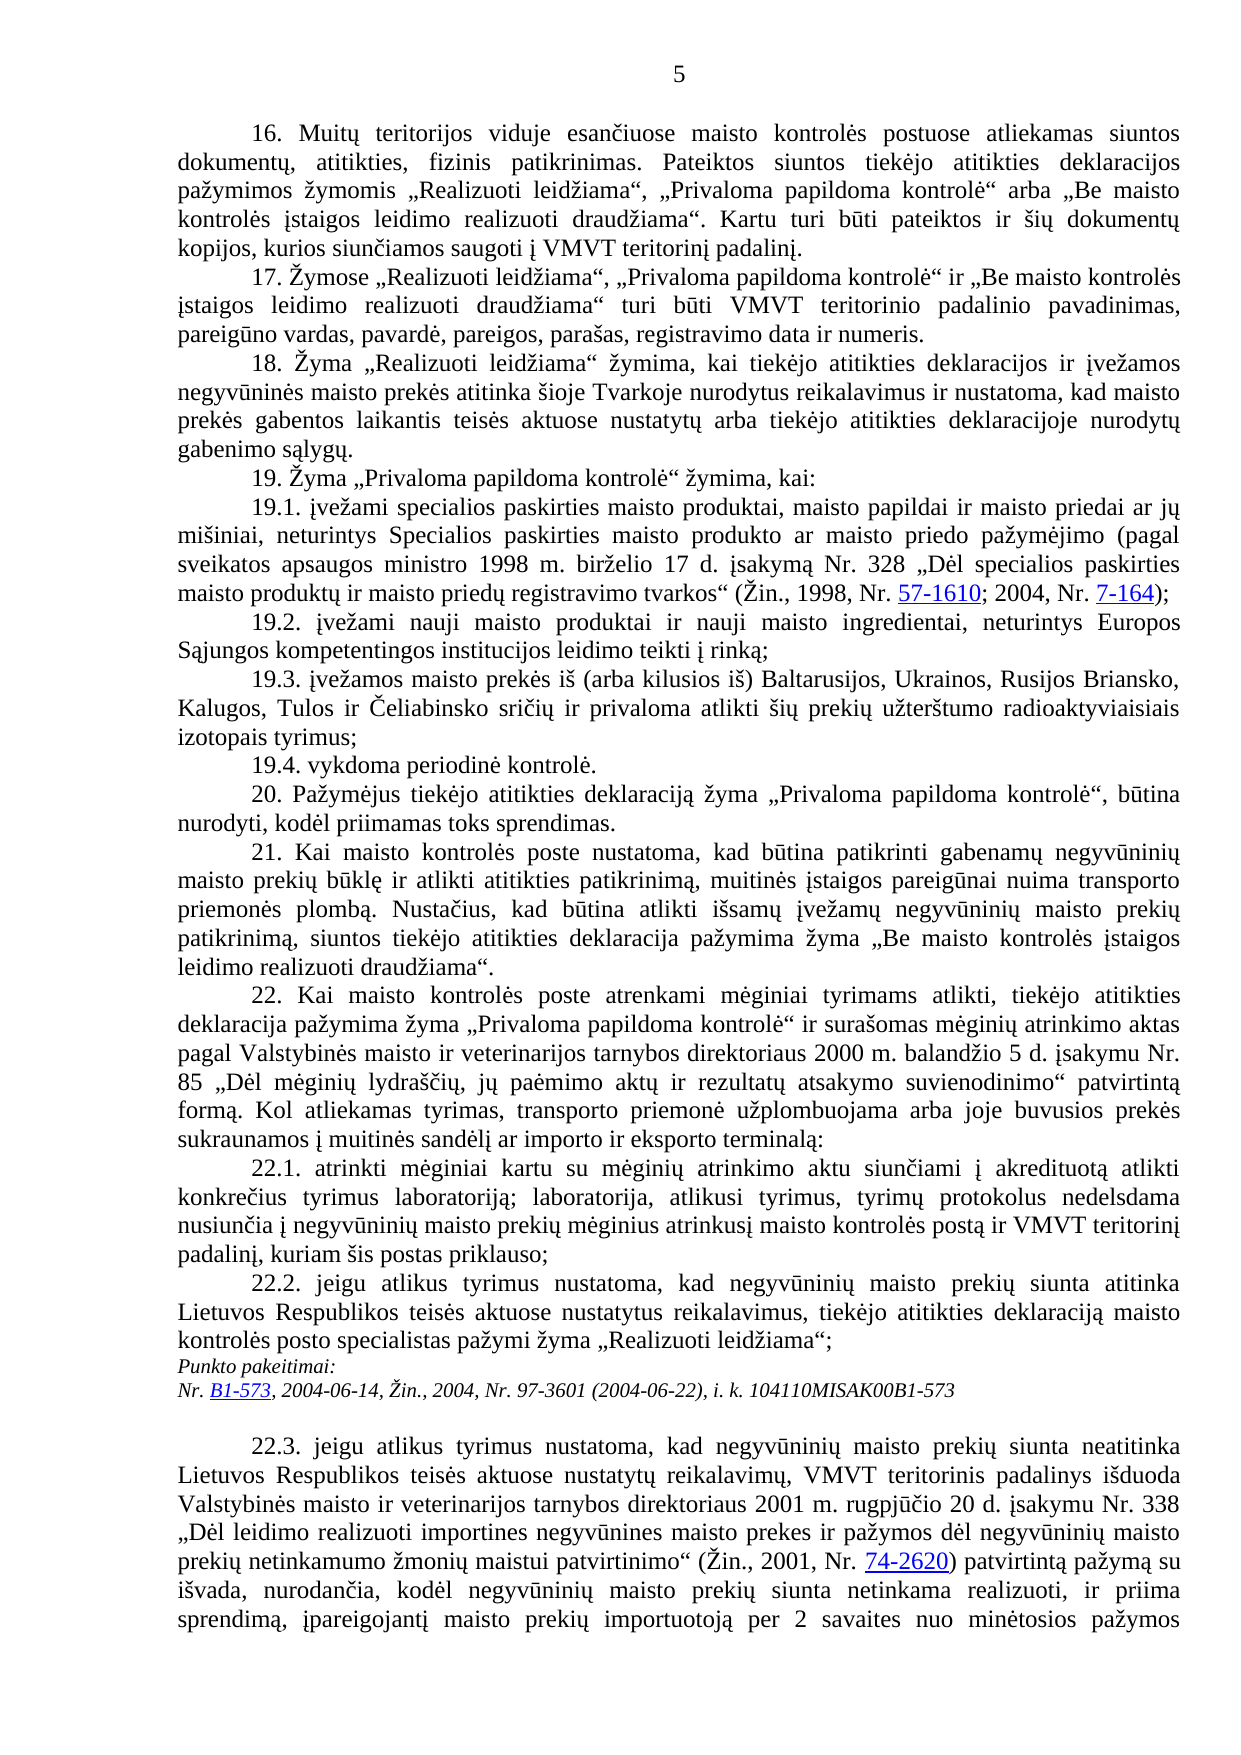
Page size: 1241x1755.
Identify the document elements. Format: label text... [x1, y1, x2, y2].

text 19.1. įvežami specialios paskirties maisto produktai, maisto papildai ir maisto priedai ar jų mišiniai, neturintys Specialios paskirties maisto produkto ar maisto priedo pažymėjimo (pagal sveikatos apsaugos ministro 1998 m. birželio 17 d. įsakymą Nr. 328 „Dėl specialios paskirties maisto produktų ir maisto priedų registravimo tvarkos“ (Žin., 1998, Nr. 57-1610; 2004, Nr. 7-164); [177, 492, 1181, 607]
text 22. Kai maisto kontrolės poste atrenkami mėginiai tyrimams atlikti, tiekėjo atitikties deklaracija pažymima žyma „Privaloma papildoma kontrolė“ ir surašomas mėginių atrinkimo aktas pagal Valstybinės maisto ir veterinarijos tarnybos direktoriaus 2000 m. balandžio 5 d. įsakymu Nr. 85 „Dėl mėginių lydraščių, jų paėmimo aktų ir rezultatų atsakymo suvienodinimo“ patvirtintą formą. Kol atliekamas tyrimas, transporto priemonė užplombuojama arba joje buvusios prekės sukraunamos į muitinės sandėlį ar importo ir eksporto terminalą: [177, 981, 1181, 1153]
text 21. Kai maisto kontrolės poste nustatoma, kad būtina patikrinti gabenamų negyvūninių maisto prekių būklę ir atlikti atitikties patikrinimą, muitinės įstaigos pareigūnai nuima transporto priemonės plombą. Nustačius, kad būtina atlikti išsamų įvežamų negyvūninių maisto prekių patikrinimą, siuntos tiekėjo atitikties deklaracija pažymima žyma „Be maisto kontrolės įstaigos leidimo realizuoti draudžiama“. [177, 837, 1181, 981]
text 22.3. jeigu atlikus tyrimus nustatoma, kad negyvūninių maisto prekių siunta neatitinka Lietuvos Respublikos teisės aktuose nustatytų reikalavimų, VMVT teritorinis padalinys išduoda Valstybinės maisto ir veterinarijos tarnybos direktoriaus 2001 m. rugpjūčio 20 d. įsakymu Nr. 338 „Dėl leidimo realizuoti importines negyvūnines maisto prekes ir pažymos dėl negyvūninių maisto prekių netinkamumo žmonių maistui patvirtinimo“ (Žin., 2001, Nr. 74-2620) patvirtintą pažymą su išvada, nurodančia, kodėl negyvūninių maisto prekių siunta netinkama realizuoti, ir priima sprendimą, įpareigojantį maisto prekių importuotoją per 2 savaites nuo minėtosios pažymos [177, 1431, 1181, 1632]
text 16. Muitų teritorijos viduje esančiuose maisto kontrolės postuose atliekamas siuntos dokumentų, atitikties, fizinis patikrinimas. Pateiktos siuntos tiekėjo atitikties deklaracijos pažymimos žymomis „Realizuoti leidžiama“, „Privaloma papildoma kontrolė“ arba „Be maisto kontrolės įstaigos leidimo realizuoti draudžiama“. Kartu turi būti pateiktos ir šių dokumentų kopijos, kurios siunčiamos saugoti į VMVT teritorinį padalinį. [177, 118, 1181, 262]
text 19.2. įvežami nauji maisto produktai ir nauji maisto ingredientai, neturintys Europos Sąjungos kompetentingos institucijos leidimo teikti į rinką; [177, 607, 1181, 664]
text Punkto pakeitimai: [177, 1354, 1181, 1378]
text 22.1. atrinkti mėginiai kartu su mėginių atrinkimo aktu siunčiami į akredituotą atlikti konkrečius tyrimus laboratoriją; laboratorija, atlikusi tyrimus, tyrimų protokolus nedelsdama nusiunčia į negyvūninių maisto prekių mėginius atrinkusį maisto kontrolės postą ir VMVT teritorinį padalinį, kuriam šis postas priklauso; [177, 1153, 1181, 1268]
text 18. Žyma „Realizuoti leidžiama“ žymima, kai tiekėjo atitikties deklaracijos ir įvežamos negyvūninės maisto prekės atitinka šioje Tvarkoje nurodytus reikalavimus ir nustatoma, kad maisto prekės gabentos laikantis teisės aktuose nustatytų arba tiekėjo atitikties deklaracijoje nurodytų gabenimo sąlygų. [177, 348, 1181, 463]
text 17. Žymose „Realizuoti leidžiama“, „Privaloma papildoma kontrolė“ ir „Be maisto kontrolės įstaigos leidimo realizuoti draudžiama“ turi būti VMVT teritorinio padalinio pavadinimas, pareigūno vardas, pavardė, pareigos, parašas, registravimo data ir numeris. [177, 262, 1181, 348]
text 19.3. įvežamos maisto prekės iš (arba kilusios iš) Baltarusijos, Ukrainos, Rusijos Briansko, Kalugos, Tulos ir Čeliabinsko sričių ir privaloma atlikti šių prekių užterštumo radioaktyviaisiais izotopais tyrimus; [177, 664, 1181, 751]
text Nr. B1-573, 2004-06-14, Žin., 2004, Nr. 97-3601 (2004-06-22), i. k. 104110MISAK00B1-573 [177, 1378, 1181, 1402]
text 20. Pažymėjus tiekėjo atitikties deklaraciją žyma „Privaloma papildoma kontrolė“, būtina nurodyti, kodėl priimamas toks sprendimas. [177, 779, 1181, 837]
text 19.4. vykdoma periodinė kontrolė. [177, 751, 1181, 779]
text 22.2. jeigu atlikus tyrimus nustatoma, kad negyvūninių maisto prekių siunta atitinka Lietuvos Respublikos teisės aktuose nustatytus reikalavimus, tiekėjo atitikties deklaraciją maisto kontrolės posto specialistas pažymi žyma „Realizuoti leidžiama“; [177, 1268, 1181, 1354]
text 19. Žyma „Privaloma papildoma kontrolė“ žymima, kai: [177, 463, 1181, 492]
